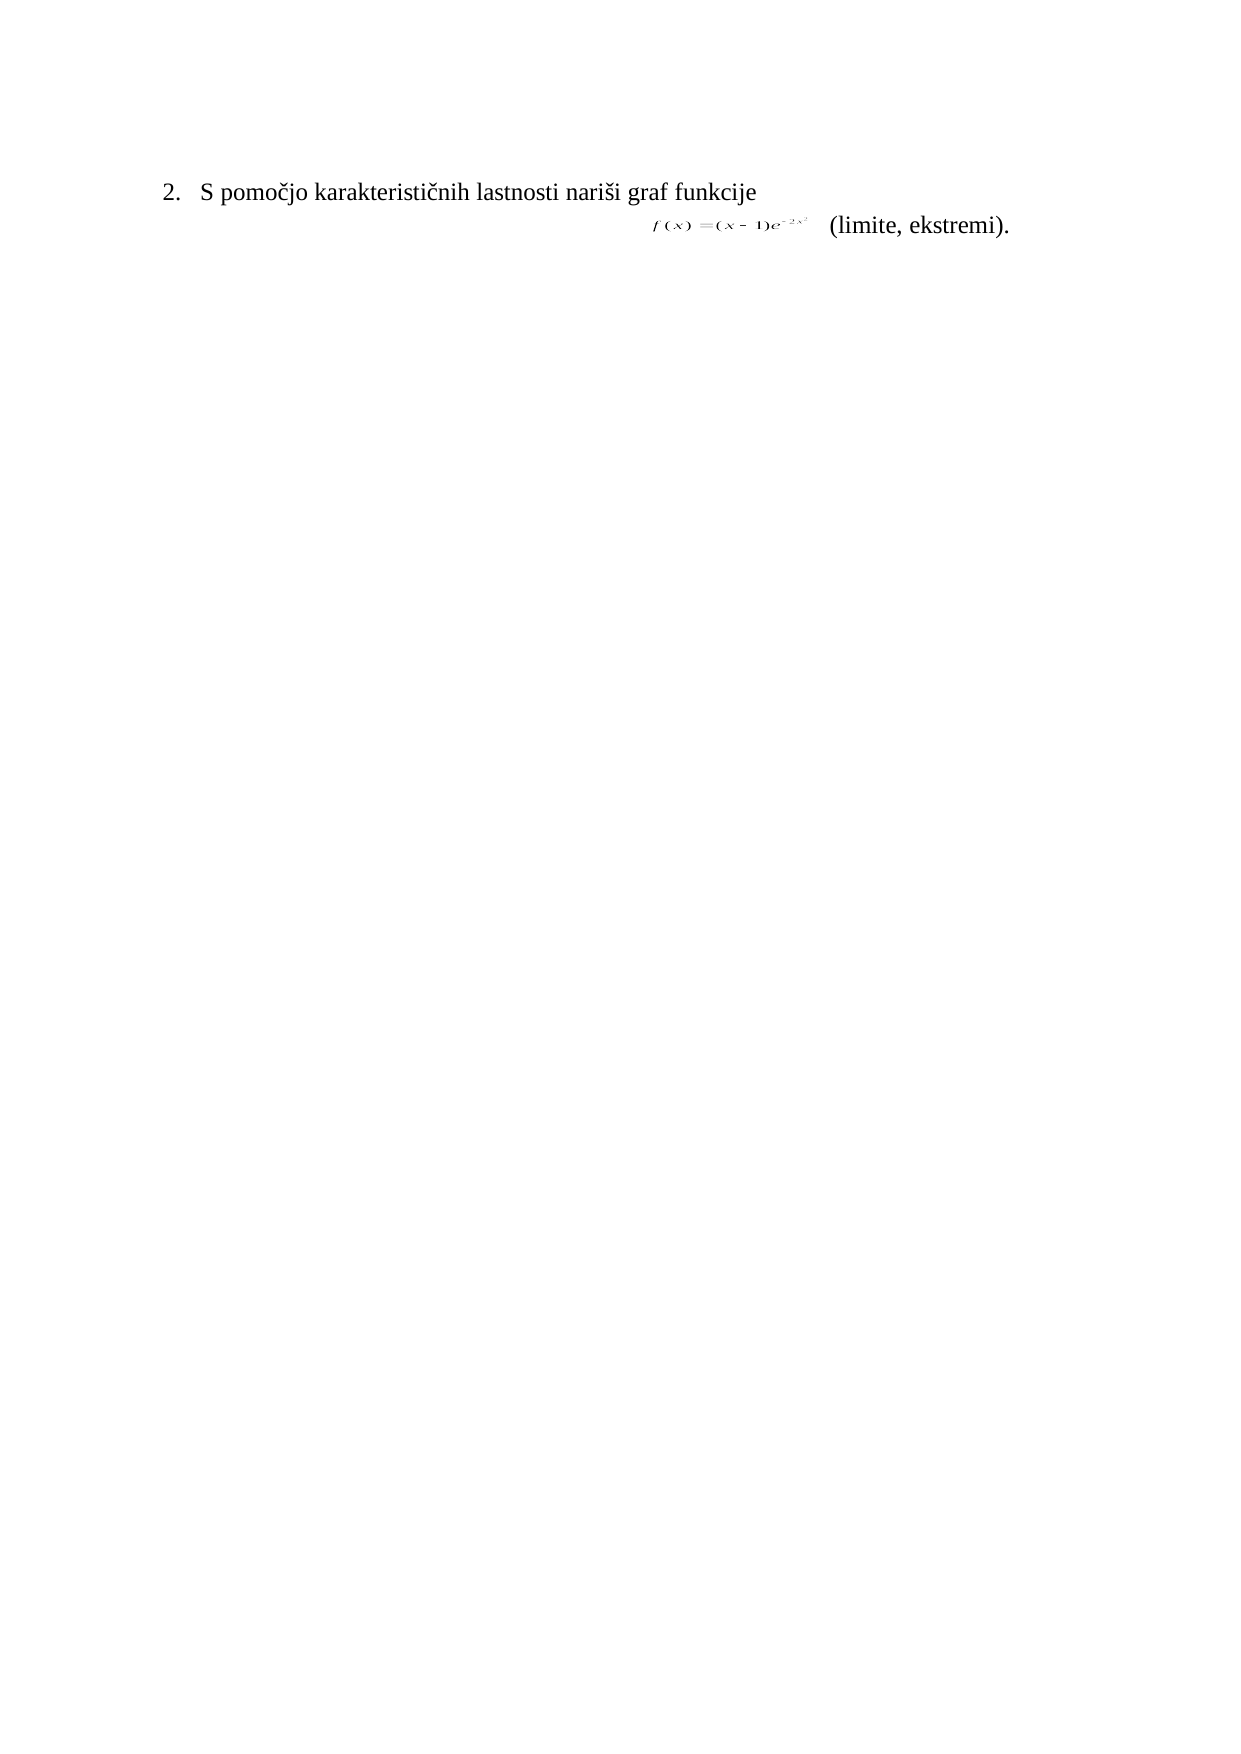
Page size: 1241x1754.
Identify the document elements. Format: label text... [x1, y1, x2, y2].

text (limite, ekstremi). [162, 206, 1093, 243]
list S pomočjo karakterističnih lastnosti nariši graf funkcije [162, 177, 1093, 206]
